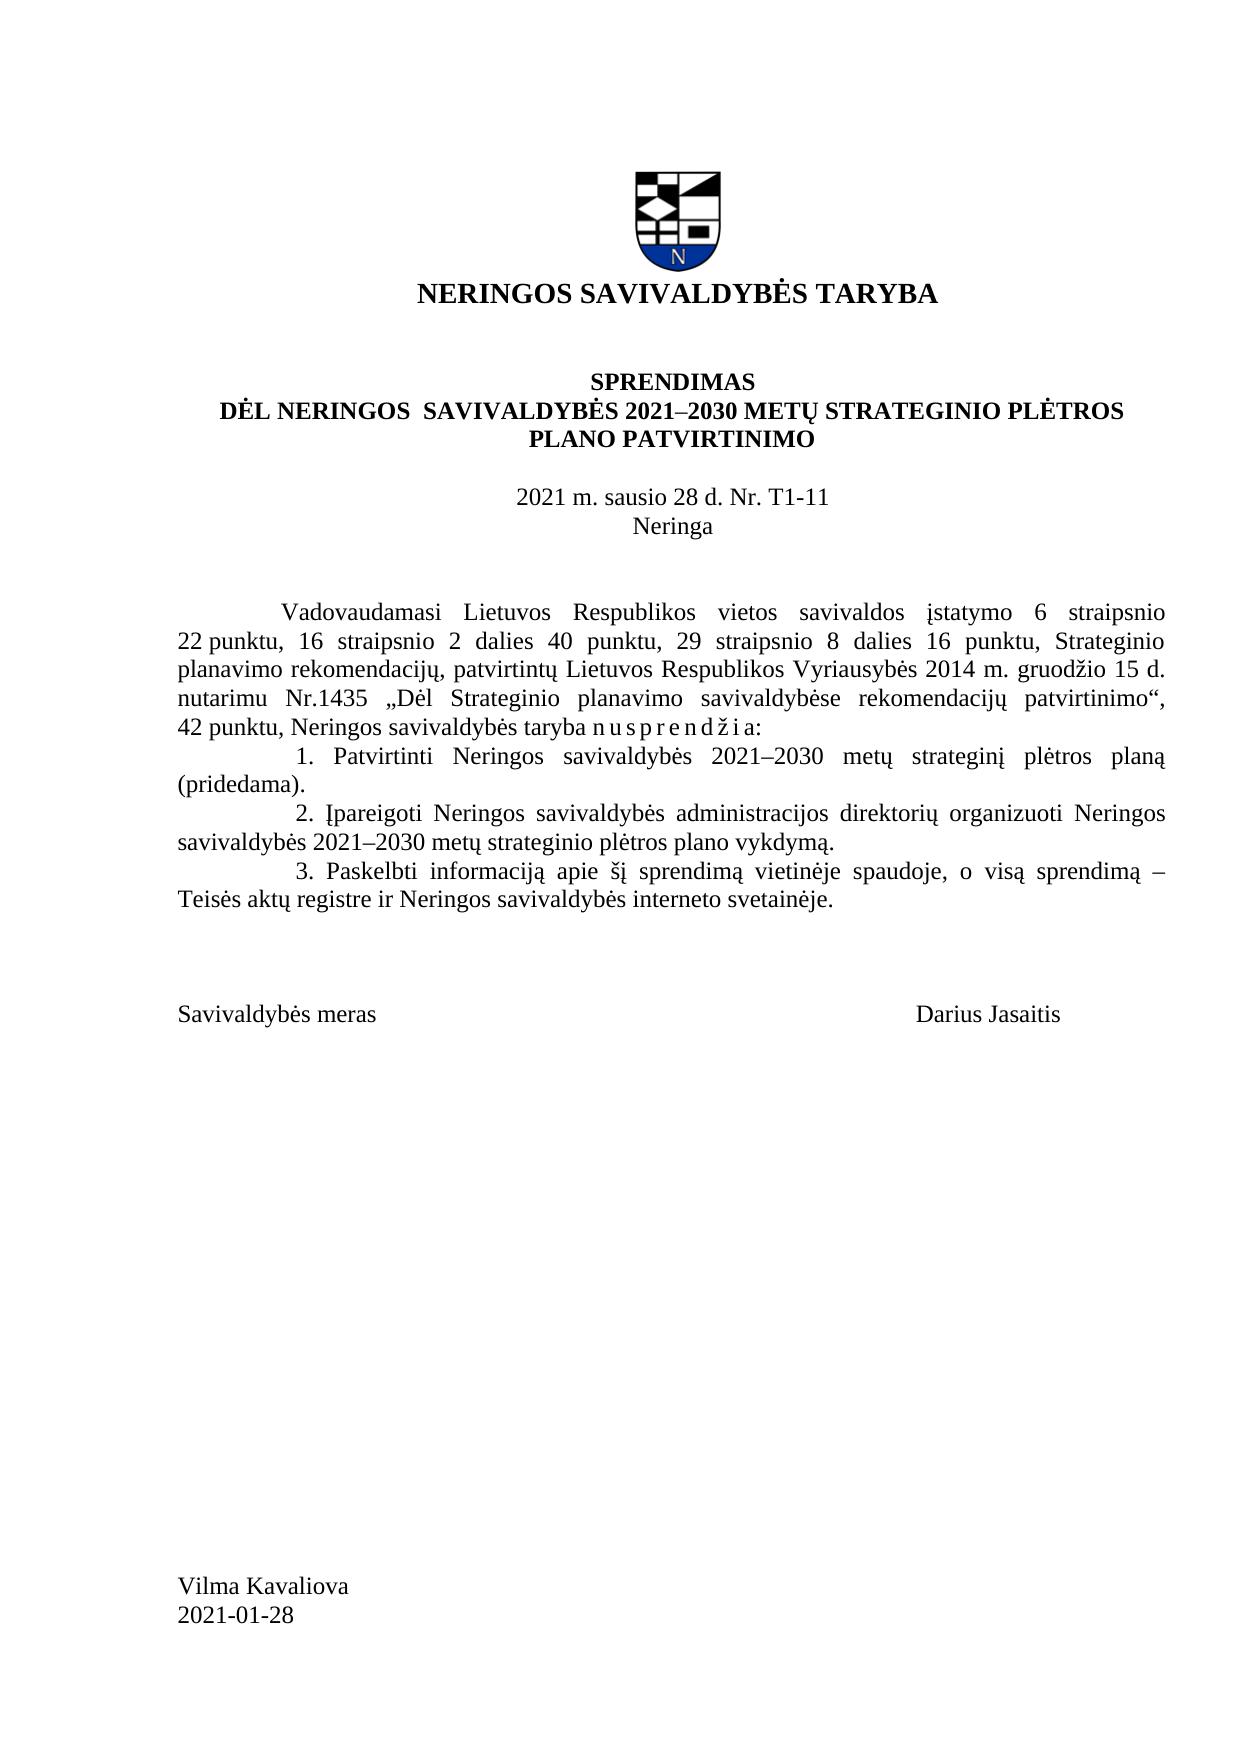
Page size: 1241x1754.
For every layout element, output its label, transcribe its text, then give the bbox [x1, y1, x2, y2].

text SPRENDIMAS [177, 367, 1168, 396]
text 1. Patvirtinti Neringos savivaldybės 2021–2030 metų strateginį plėtros planą (pridedama). [177, 741, 1166, 798]
text 3. Paskelbti informaciją apie šį sprendimą vietinėje spaudoje, o visą sprendimą – Teisės aktų registre ir Neringos savivaldybės interneto svetainėje. [177, 856, 1166, 913]
text Vadovaudamasi Lietuvos Respublikos vietos savivaldos įstatymo 6 straipsnio 22 punktu, 16 straipsnio 2 dalies 40 punktu, 29 straipsnio 8 dalies 16 punktu, Strateginio planavimo rekomendacijų, patvirtintų Lietuvos Respublikos Vyriausybės 2014 m. gruodžio 15 d. nutarimu Nr.1435 „Dėl Strateginio planavimo savivaldybėse rekomendacijų patvirtinimo“, 42 punktu, Neringos savivaldybės taryba nusprendžia: [177, 597, 1166, 741]
text 2. Įpareigoti Neringos savivaldybės administracijos direktorių organizuoti Neringos savivaldybės 2021–2030 metų strateginio plėtros plano vykdymą. [177, 798, 1166, 856]
text Neringa [177, 511, 1168, 539]
text NERINGOS SAVIVALDYBĖS TARYBA [177, 276, 1178, 309]
text DĖL NERINGOS SAVIVALDYBĖS 2021–2030 METŲ STRATEGINIO PLĖTROS PLANO patvirtinimo [177, 396, 1166, 453]
text Savivaldybės meras Darius Jasaitis [177, 999, 1166, 1028]
text 2021 m. sausio 28 d. Nr. T1-11 [177, 482, 1168, 511]
